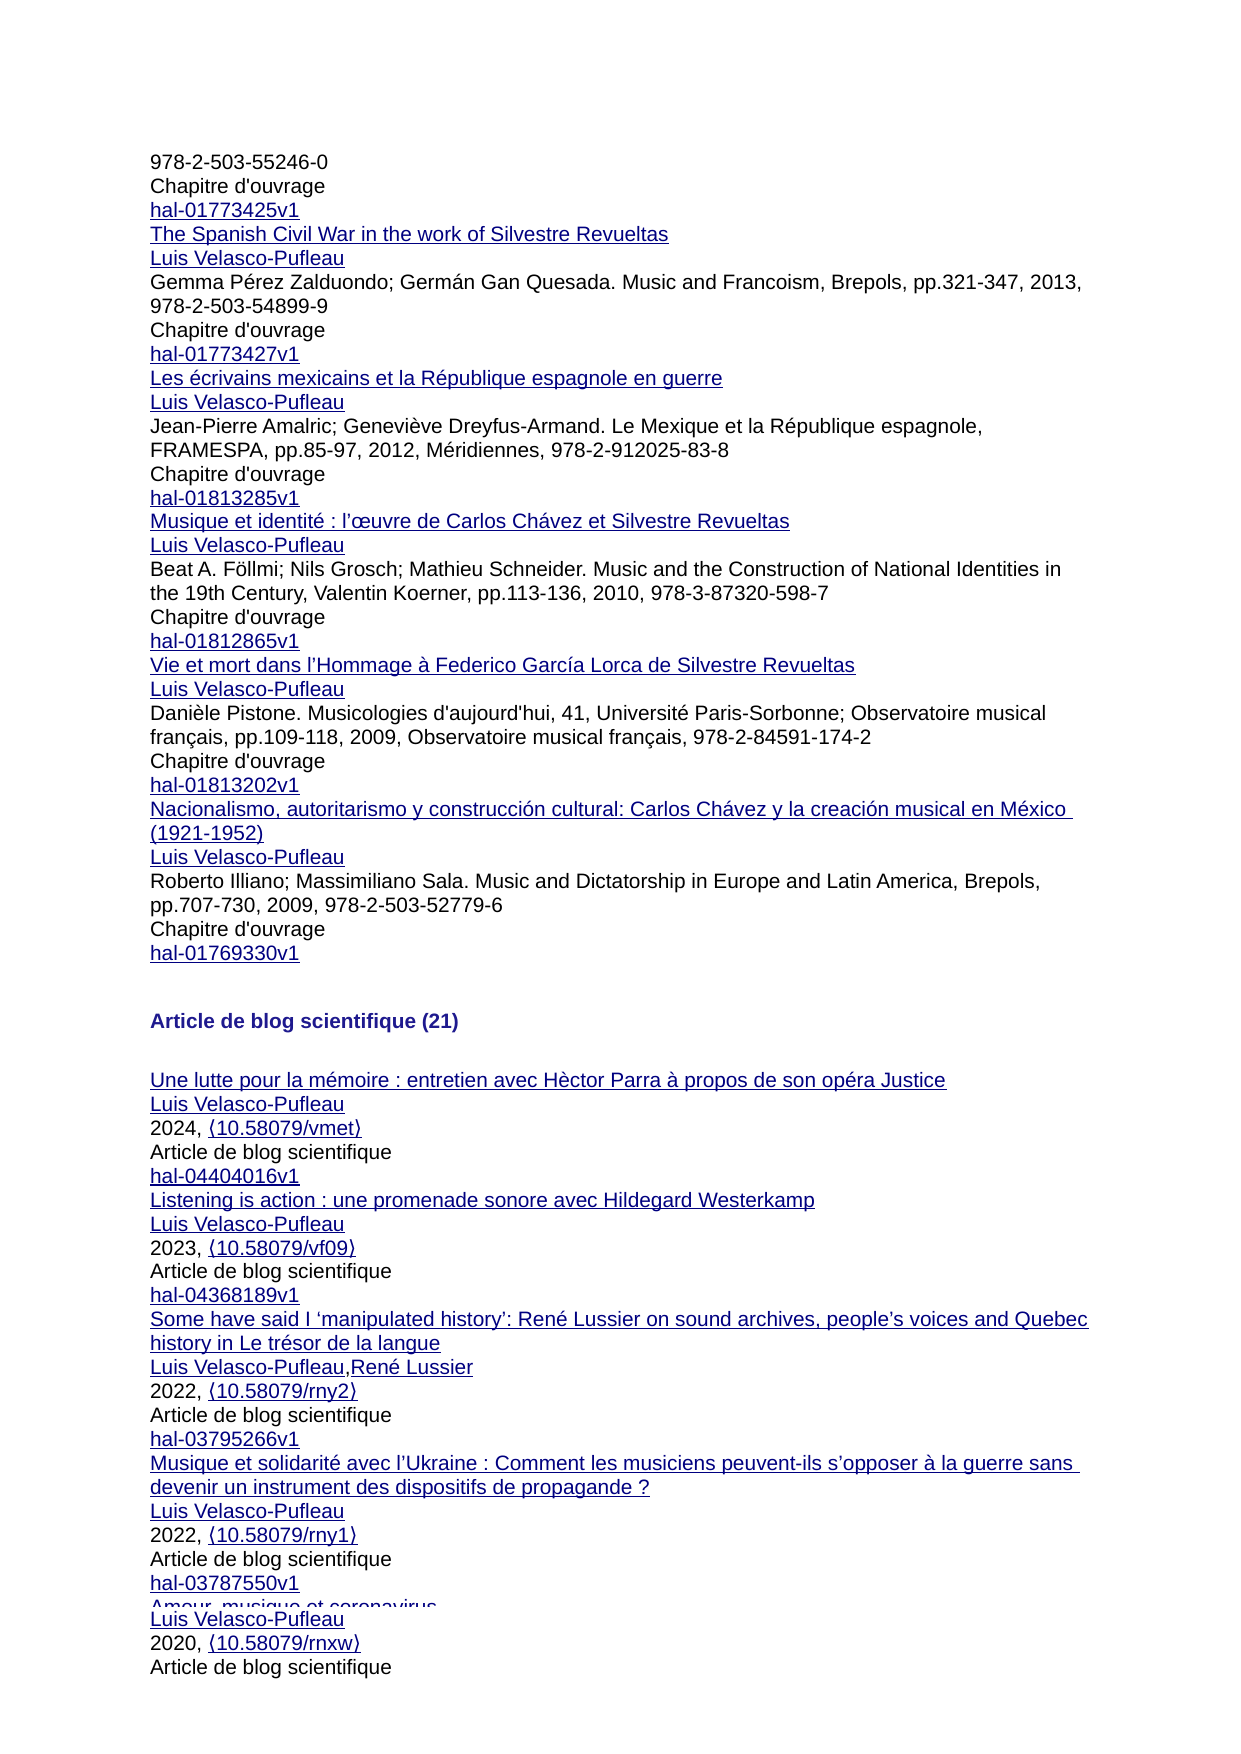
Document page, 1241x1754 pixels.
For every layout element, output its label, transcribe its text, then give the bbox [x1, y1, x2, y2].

table_header Une lutte pour la mémoire : entretien avec Hèctor Parra à propos de son opéra Justice Luis Velasco-Pufleau 2024, ⟨10.58079/vmet⟩ Article de blog scientifique hal-04404016v1 [150, 1068, 1090, 1187]
table_cell Amour, musique et coronavirus Luis Velasco-Pufleau 2020, ⟨10.58079/rnxw⟩ Article de blog scientifique [150, 1595, 1090, 1679]
table_cell Les écrivains mexicains et la République espagnole en guerre Luis Velasco-Pufleau Jean-Pierre Amalric; Geneviève Dreyfus-Armand. Le Mexique et la République espagnole, FRAMESPA, pp.85-97, 2012, Méridiennes, 978-2-912025-83-8 Chapitre d'ouvrage hal-01813285v1 [150, 366, 1090, 509]
subtitle Article de blog scientifique (21) [150, 1009, 1090, 1033]
table_cell Musique et solidarité avec l’Ukraine : Comment les musiciens peuvent-ils s’opposer à la guerre sans devenir un instrument des dispositifs de propagande ? Luis Velasco-Pufleau 2022, ⟨10.58079/rny1⟩ Article de blog scientifique hal-03787550v1 [150, 1451, 1090, 1595]
table_cell Some have said I ‘manipulated history’: René Lussier on sound archives, people’s voices and Quebec history in Le trésor de la langue Luis Velasco-Pufleau,René Lussier 2022, ⟨10.58079/rny2⟩ Article de blog scientifique hal-03795266v1 [150, 1307, 1090, 1451]
table_cell The Spanish Civil War in the work of Silvestre Revueltas Luis Velasco-Pufleau Gemma Pérez Zalduondo; Germán Gan Quesada. Music and Francoism, Brepols, pp.321-347, 2013, 978-2-503-54899-9 Chapitre d'ouvrage hal-01773427v1 [150, 222, 1090, 366]
table_cell Nacionalismo, autoritarismo y construcción cultural: Carlos Chávez y la creación musical en México (1921-1952) Luis Velasco-Pufleau Roberto Illiano; Massimiliano Sala. Music and Dictatorship in Europe and Latin America, Brepols, pp.707-730, 2009, 978-2-503-52779-6 Chapitre d'ouvrage hal-01769330v1 [150, 797, 1090, 964]
table_cell Listening is action : une promenade sonore avec Hildegard Westerkamp Luis Velasco-Pufleau 2023, ⟨10.58079/vf09⟩ Article de blog scientifique hal-04368189v1 [150, 1188, 1090, 1307]
table_cell 978-2-503-55246-0 Chapitre d'ouvrage hal-01773425v1 [150, 150, 1090, 222]
table_cell Vie et mort dans l’Hommage à Federico García Lorca de Silvestre Revueltas Luis Velasco-Pufleau Danièle Pistone. Musicologies d'aujourd'hui, 41, Université Paris-Sorbonne; Observatoire musical français, pp.109-118, 2009, Observatoire musical français, 978-2-84591-174-2 Chapitre d'ouvrage hal-01813202v1 [150, 653, 1090, 797]
table_cell Musique et identité : l’œuvre de Carlos Chávez et Silvestre Revueltas Luis Velasco-Pufleau Beat A. Föllmi; Nils Grosch; Mathieu Schneider. Music and the Construction of National Identities in the 19th Century, Valentin Koerner, pp.113-136, 2010, 978-3-87320-598-7 Chapitre d'ouvrage hal-01812865v1 [150, 509, 1090, 653]
